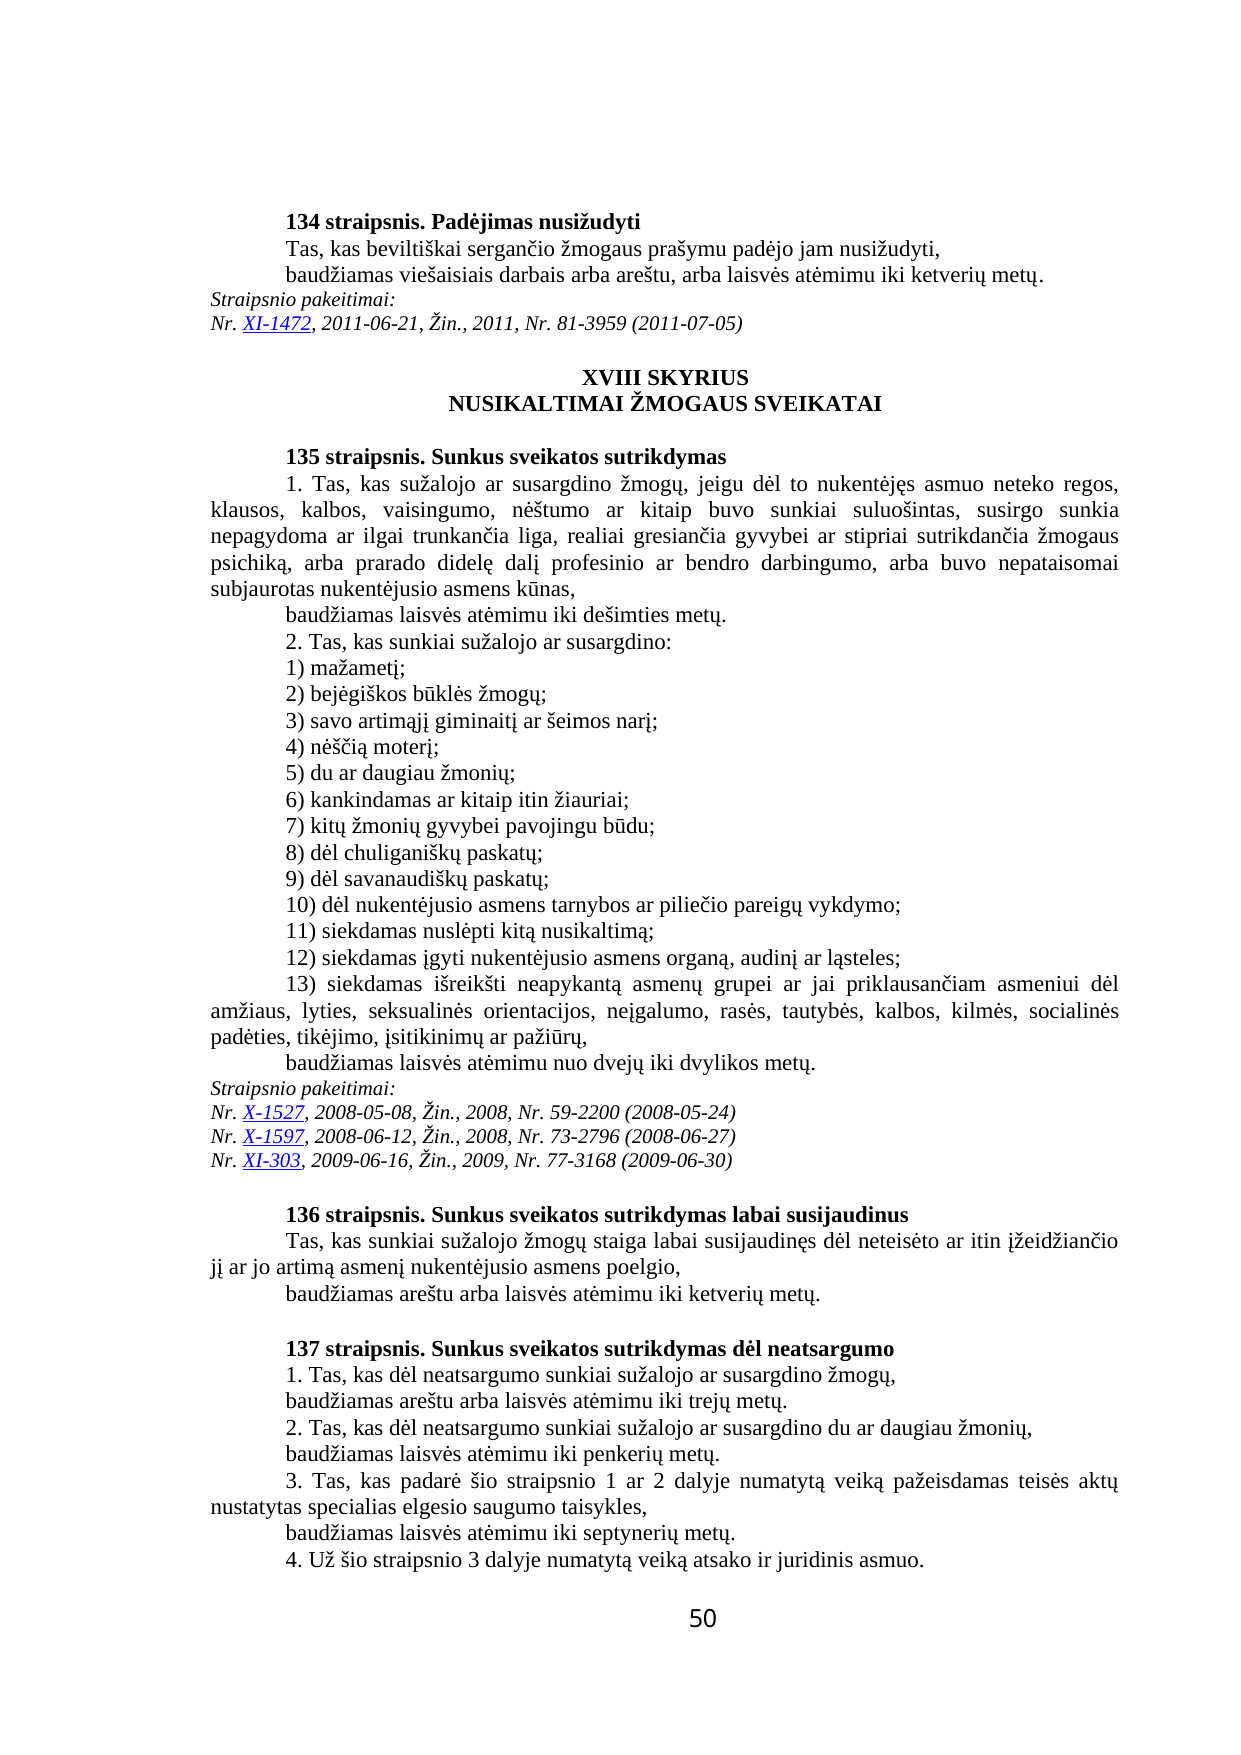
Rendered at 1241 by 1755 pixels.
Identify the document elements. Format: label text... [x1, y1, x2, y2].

text Nr. XI-1472, 2011-06-21, Žin., 2011, Nr. 81-3959 (2011-07-05) [210, 311, 1120, 335]
text baudžiamas laisvės atėmimu iki penkerių metų. [210, 1440, 1120, 1467]
text 8) dėl chuliganiškų paskatų; [210, 838, 1120, 865]
text 7) kitų žmonių gyvybei pavojingu būdu; [210, 812, 1120, 838]
text 1. Tas, kas dėl neatsargumo sunkiai sužalojo ar susargdino žmogų, [210, 1361, 1120, 1388]
text Straipsnio pakeitimai: [210, 287, 1120, 311]
text 6) kankindamas ar kitaip itin žiauriai; [210, 786, 1120, 812]
text baudžiamas laisvės atėmimu nuo dvejų iki dvylikos metų. [210, 1049, 1120, 1076]
text 13) siekdamas išreikšti neapykantą asmenų grupei ar jai priklausančiam asmeniui dėl amžiaus, lyties, seksualinės orientacijos, neįgalumo, rasės, tautybės, kalbos, kilmės, socialinės padėties, tikėjimo, įsitikinimų ar pažiūrų, [210, 970, 1120, 1049]
text baudžiamas viešaisiais darbais arba areštu, arba laisvės atėmimu iki ketverių metų. [210, 261, 1120, 287]
text 1) mažametį; [210, 654, 1120, 680]
text baudžiamas areštu arba laisvės atėmimu iki trejų metų. [210, 1388, 1120, 1414]
text 5) du ar daugiau žmonių; [210, 759, 1120, 786]
text 2. Tas, kas sunkiai sužalojo ar susargdino: [210, 628, 1120, 654]
text Nusikaltimai žmogaus sveikatAI [210, 391, 1120, 417]
text 3) savo artimąjį giminaitį ar šeimos narį; [210, 707, 1120, 733]
text 137 straipsnis. Sunkus sveikatos sutrikdymas dėl neatsargumo [210, 1335, 1120, 1361]
text 11) siekdamas nuslėpti kitą nusikaltimą; [210, 918, 1120, 944]
text 9) dėl savanaudiškų paskatų; [210, 865, 1120, 891]
text Tas, kas sunkiai sužalojo žmogų staiga labai susijaudinęs dėl neteisėto ar itin įžeidžiančio jį ar jo artimą asmenį nukentėjusio asmens poelgio, [210, 1227, 1120, 1280]
text Nr. X-1597, 2008-06-12, Žin., 2008, Nr. 73-2796 (2008-06-27) [210, 1124, 1120, 1148]
text 136 straipsnis. Sunkus sveikatos sutrikdymas labai susijaudinus [210, 1201, 1120, 1227]
text 135 straipsnis. Sunkus sveikatos sutrikdymas [210, 443, 1120, 469]
text 10) dėl nukentėjusio asmens tarnybos ar piliečio pareigų vykdymo; [210, 891, 1120, 918]
text 12) siekdamas įgyti nukentėjusio asmens organą, audinį ar ląsteles; [210, 944, 1120, 970]
text 4) nėščią moterį; [210, 733, 1120, 759]
text Tas, kas beviltiškai sergančio žmogaus prašymu padėjo jam nusižudyti, [210, 234, 1120, 261]
text Nr. XI-303, 2009-06-16, Žin., 2009, Nr. 77-3168 (2009-06-30) [210, 1148, 1120, 1172]
text baudžiamas laisvės atėmimu iki dešimties metų. [210, 601, 1120, 628]
text baudžiamas laisvės atėmimu iki septynerių metų. [210, 1519, 1120, 1546]
text XVIII skyrius [210, 364, 1120, 391]
text 134 straipsnis. Padėjimas nusižudyti [210, 208, 1120, 234]
text baudžiamas areštu arba laisvės atėmimu iki ketverių metų. [210, 1280, 1120, 1306]
text 1. Tas, kas sužalojo ar susargdino žmogų, jeigu dėl to nukentėjęs asmuo neteko regos, klausos, kalbos, vaisingumo, nėštumo ar kitaip buvo sunkiai suluošintas, susirgo sunkia nepagydoma ar ilgai trunkančia liga, realiai gresiančia gyvybei ar stipriai sutrikdančia žmogaus psichiką, arba prarado didelę dalį profesinio ar bendro darbingumo, arba buvo nepataisomai subjaurotas nukentėjusio asmens kūnas, [210, 469, 1120, 601]
text 4. Už šio straipsnio 3 dalyje numatytą veiką atsako ir juridinis asmuo. [210, 1546, 1120, 1572]
text 3. Tas, kas padarė šio straipsnio 1 ar 2 dalyje numatytą veiką pažeisdamas teisės aktų nustatytas specialias elgesio saugumo taisykles, [210, 1467, 1120, 1519]
text 2) bejėgiškos būklės žmogų; [210, 680, 1120, 707]
text Nr. X-1527, 2008-05-08, Žin., 2008, Nr. 59-2200 (2008-05-24) [210, 1100, 1120, 1124]
text Straipsnio pakeitimai: [210, 1076, 1120, 1100]
text 2. Tas, kas dėl neatsargumo sunkiai sužalojo ar susargdino du ar daugiau žmonių, [210, 1414, 1120, 1440]
